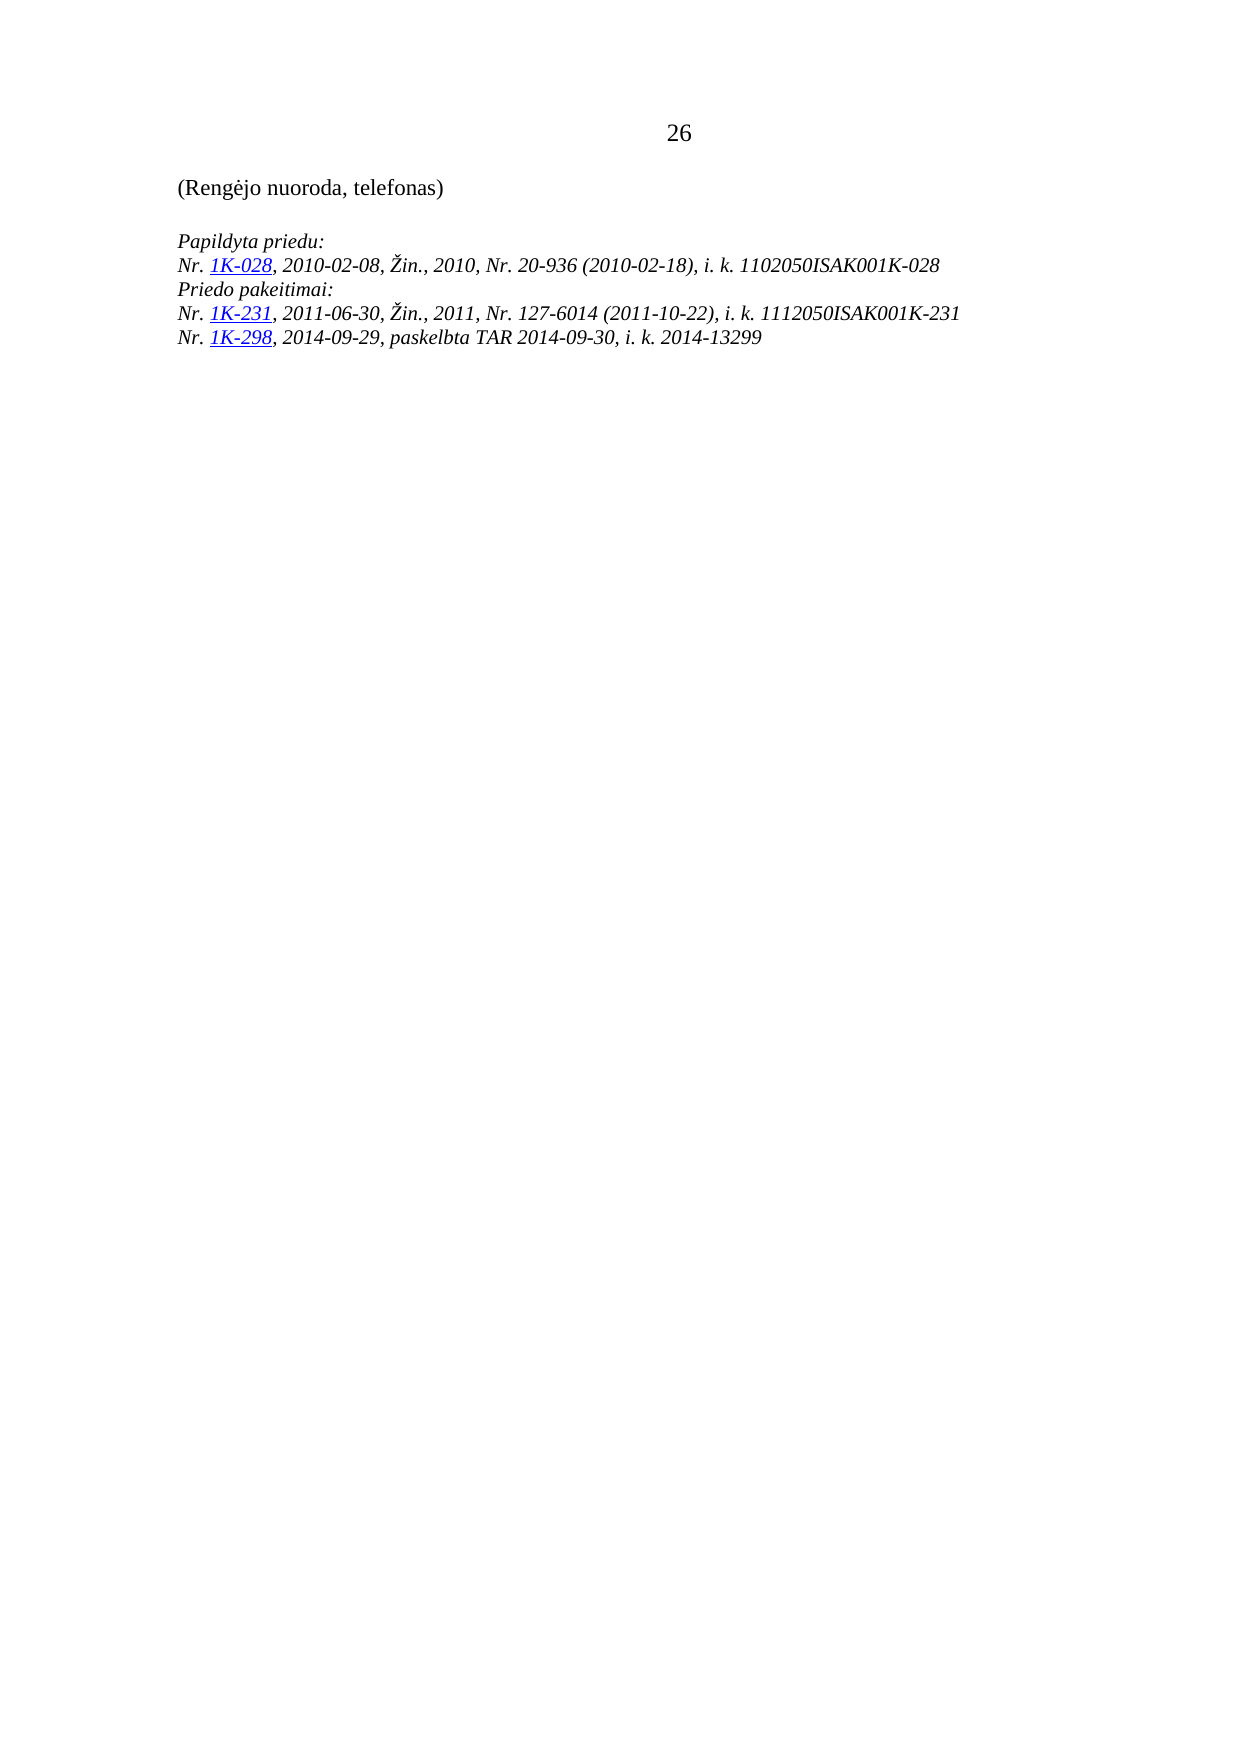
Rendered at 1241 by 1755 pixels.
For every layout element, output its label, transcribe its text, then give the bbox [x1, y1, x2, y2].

text Papildyta priedu: [177, 229, 1181, 253]
text Nr. 1K-028, 2010-02-08, Žin., 2010, Nr. 20-936 (2010-02-18), i. k. 1102050ISAK001K-028 [177, 253, 1181, 277]
text Nr. 1K-298, 2014-09-29, paskelbta TAR 2014-09-30, i. k. 2014-13299 [177, 325, 1181, 349]
text Nr. 1K-231, 2011-06-30, Žin., 2011, Nr. 127-6014 (2011-10-22), i. k. 1112050ISAK001K-231 [177, 301, 1181, 325]
text Priedo pakeitimai: [177, 277, 1181, 301]
text (Rengėjo nuoroda, telefonas) [177, 174, 1181, 200]
